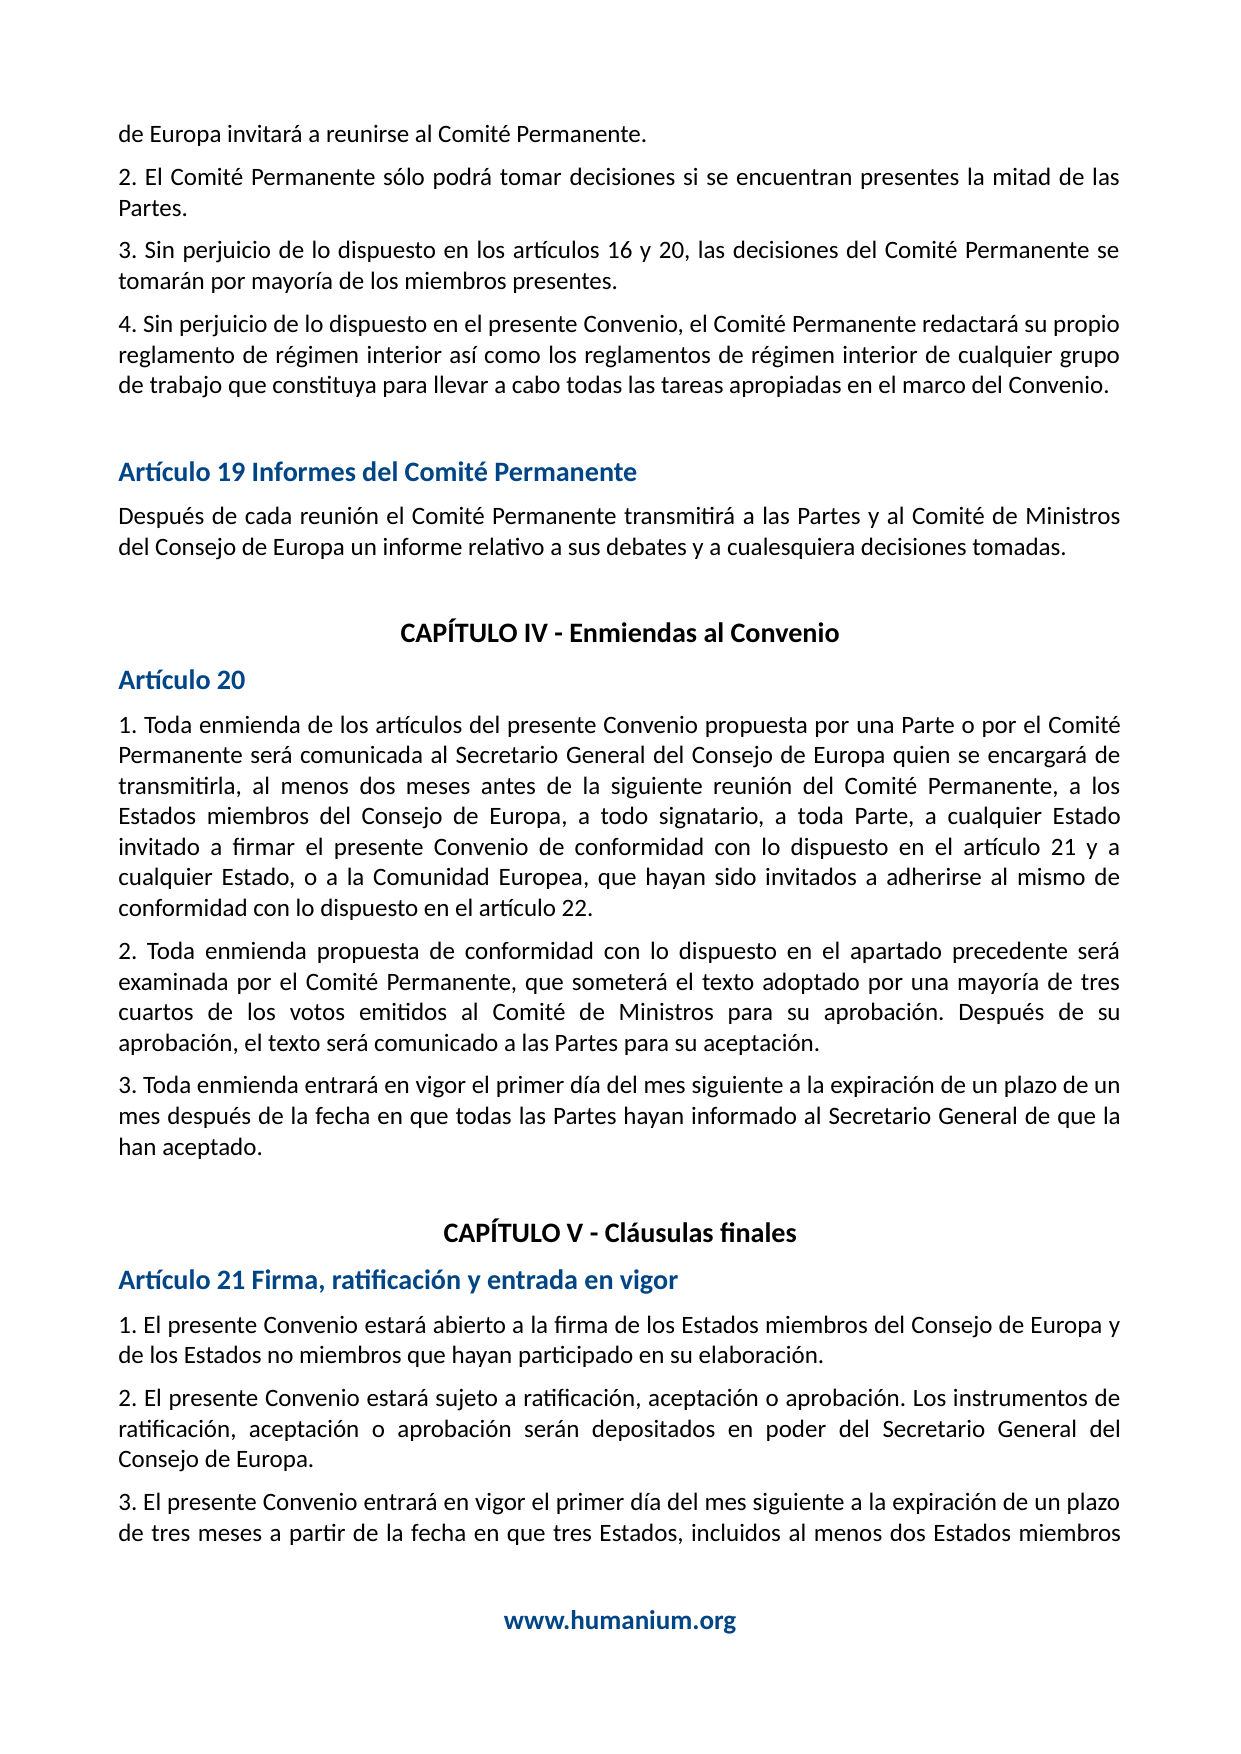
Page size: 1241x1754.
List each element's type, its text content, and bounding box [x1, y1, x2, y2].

text Después de cada reunión el Comité Permanente transmitirá a las Partes y al Comité de Ministros del Consejo de Europa un informe relativo a sus debates y a cualesquiera decisiones tomadas. [118, 500, 1122, 561]
text 3. Toda enmienda entrará en vigor el primer día del mes siguiente a la expiración de un plazo de un mes después de la fecha en que todas las Partes hayan informado al Secretario General de que la han aceptado. [118, 1070, 1122, 1161]
text 4. Sin perjuicio de lo dispuesto en el presente Convenio, el Comité Permanente redactará su propio reglamento de régimen interior así como los reglamentos de régimen interior de cualquier grupo de trabajo que constituya para llevar a cabo todas las tareas apropiadas en el marco del Convenio. [118, 308, 1122, 400]
text 3. Sin perjuicio de lo dispuesto en los artículos 16 y 20, las decisiones del Comité Permanente se tomarán por mayoría de los miembros presentes. [118, 235, 1122, 296]
text 1. El presente Convenio estará abierto a la firma de los Estados miembros del Consejo de Europa y de los Estados no miembros que hayan participado en su elaboración. [118, 1309, 1122, 1370]
text 2. El presente Convenio estará sujeto a ratificación, aceptación o aprobación. Los instrumentos de ratificación, aceptación o aprobación serán depositados en poder del Secretario General del Consejo de Europa. [118, 1382, 1122, 1474]
text 3. El presente Convenio entrará en vigor el primer día del mes siguiente a la expiración de un plazo de tres meses a partir de la fecha en que tres Estados, incluidos al menos dos Estados miembros [118, 1486, 1122, 1547]
text 1. Toda enmienda de los artículos del presente Convenio propuesta por una Parte o por el Comité Permanente será comunicada al Secretario General del Consejo de Europa quien se encargará de transmitirla, al menos dos meses antes de la siguiente reunión del Comité Permanente, a los Estados miembros del Consejo de Europa, a todo signatario, a toda Parte, a cualquier Estado invitado a firmar el presente Convenio de conformidad con lo dispuesto en el artículo 21 y a cualquier Estado, o a la Comunidad Europea, que hayan sido invitados a adherirse al mismo de conformidad con lo dispuesto en el artículo 22. [118, 709, 1122, 923]
text CAPÍTULO V - Cláusulas finales [118, 1215, 1122, 1249]
text Artículo 21 Firma, ratificación y entrada en vigor [118, 1262, 1122, 1296]
text CAPÍTULO IV - Enmiendas al Convenio [118, 615, 1122, 649]
text 2. El Comité Permanente sólo podrá tomar decisiones si se encuentran presentes la mitad de las Partes. [118, 161, 1122, 222]
text Artículo 19 Informes del Comité Permanente [118, 453, 1122, 488]
text Artículo 20 [118, 662, 1122, 696]
text de Europa invitará a reunirse al Comité Permanente. [118, 118, 1122, 149]
text 2. Toda enmienda propuesta de conformidad con lo dispuesto en el apartado precedente será examinada por el Comité Permanente, que someterá el texto adoptado por una mayoría de tres cuartos de los votos emitidos al Comité de Ministros para su aprobación. Después de su aprobación, el texto será comunicado a las Partes para su aceptación. [118, 935, 1122, 1057]
